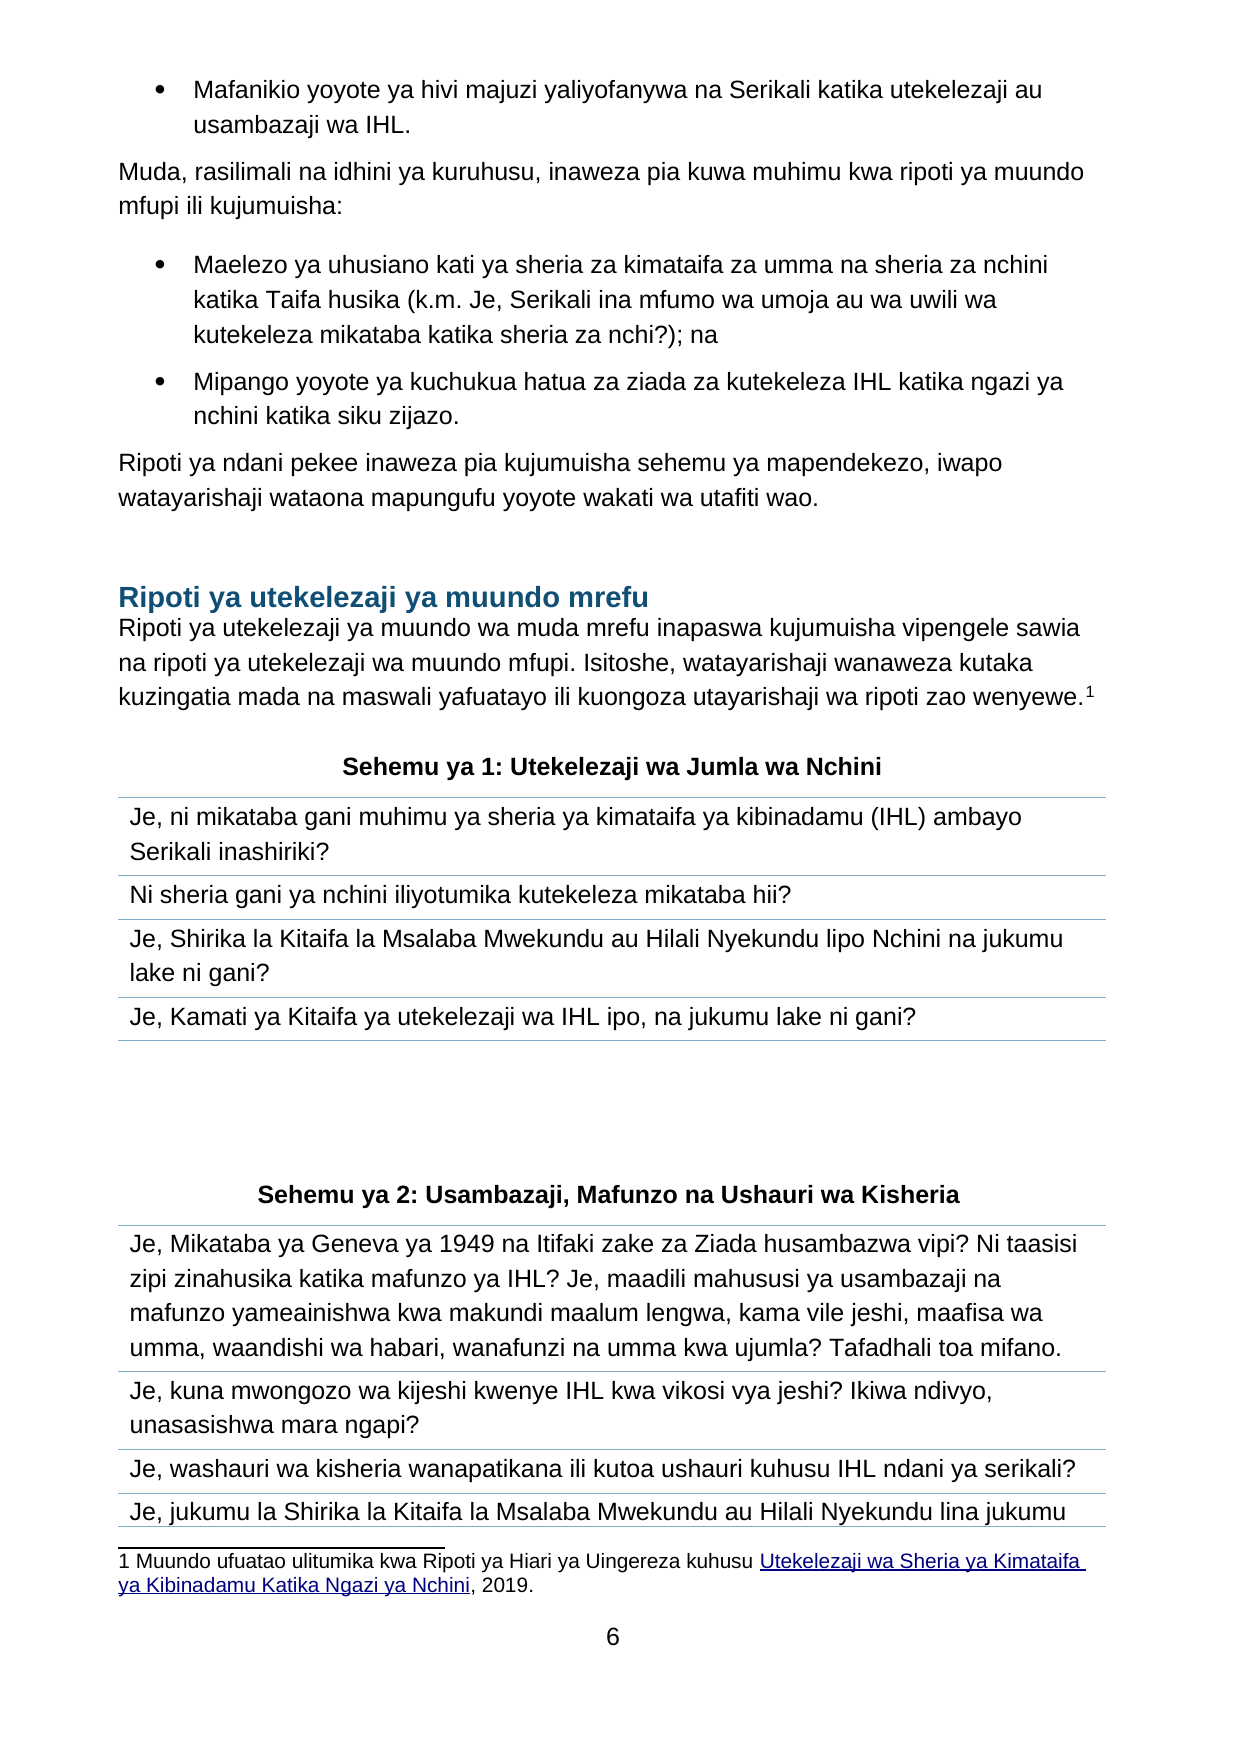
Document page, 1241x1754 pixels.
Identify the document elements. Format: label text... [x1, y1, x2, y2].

subtitle Ripoti ya utekelezaji ya muundo mrefu [118, 579, 1107, 613]
list Mafanikio yoyote ya hivi majuzi yaliyofanywa na Serikali katika utekelezaji au usambazaji wa IHL. [156, 75, 1107, 138]
list Mipango yoyote ya kuchukua hatua za ziada za kutekeleza IHL katika ngazi ya nchini katika siku zijazo. [156, 367, 1107, 430]
text Ripoti ya ndani pekee inaweza pia kujumuisha sehemu ya mapendekezo, iwapo watayarishaji wataona mapungufu yoyote wakati wa utafiti wao. [118, 448, 1107, 511]
table_cell Je, Kamati ya Kitaifa ya utekelezaji wa IHL ipo, na jukumu lake ni gani? [118, 998, 1106, 1040]
text Muundo ufuatao ulitumika kwa Ripoti ya Hiari ya Uingereza kuhusu Utekelezaji wa Sheria ya Kimataifa ya Kibinadamu Katika Ngazi ya Nchini, 2019. [118, 1548, 1107, 1596]
table_header Sehemu ya 1: Utekelezaji wa Jumla wa Nchini [118, 742, 1106, 797]
table_cell Ni sheria gani ya nchini iliyotumika kutekeleza mikataba hii? [118, 876, 1106, 919]
table_cell Sehemu ya 2: Usambazaji, Mafunzo na Ushauri wa Kisheria [118, 1169, 1106, 1224]
table_cell Je, ni mikataba gani muhimu ya sheria ya kimataifa ya kibinadamu (IHL) ambayo Serikali inashiriki? [118, 798, 1106, 875]
text Ripoti ya utekelezaji ya muundo wa muda mrefu inapaswa kujumuisha vipengele sawia na ripoti ya utekelezaji wa muundo mfupi. Isitoshe, watayarishaji wanaweza kutaka kuzingatia mada na maswali yafuatayo ili kuongoza utayarishaji wa ripoti zao wenyewe. [118, 613, 1107, 711]
table_cell Je, jukumu la Shirika la Kitaifa la Msalaba Mwekundu au Hilali Nyekundu lina jukumu [118, 1494, 1106, 1526]
table_cell Je, kuna mwongozo wa kijeshi kwenye IHL kwa vikosi vya jeshi? Ikiwa ndivyo, unasasishwa mara ngapi? [118, 1372, 1106, 1449]
text Muda, rasilimali na idhini ya kuruhusu, inaweza pia kuwa muhimu kwa ripoti ya muundo mfupi ili kujumuisha: [118, 157, 1107, 220]
table_cell Je, Mikataba ya Geneva ya 1949 na Itifaki zake za Ziada husambazwa vipi? Ni taasisi zipi zinahusika katika mafunzo ya IHL? Je, maadili mahususi ya usambazaji na mafunzo yameainishwa kwa makundi maalum lengwa, kama vile jeshi, maafisa wa umma, waandishi wa habari, wanafunzi na umma kwa ujumla? Tafadhali toa mifano. [118, 1226, 1106, 1371]
table_cell Je, Shirika la Kitaifa la Msalaba Mwekundu au Hilali Nyekundu lipo Nchini na jukumu lake ni gani? [118, 920, 1106, 997]
list Maelezo ya uhusiano kati ya sheria za kimataifa za umma na sheria za nchini katika Taifa husika (k.m. Je, Serikali ina mfumo wa umoja au wa uwili wa kutekeleza mikataba katika sheria za nchi?); na [156, 251, 1107, 348]
table_cell Je, washauri wa kisheria wanapatikana ili kutoa ushauri kuhusu IHL ndani ya serikali? [118, 1450, 1106, 1492]
table_cell [118, 1041, 1106, 1169]
